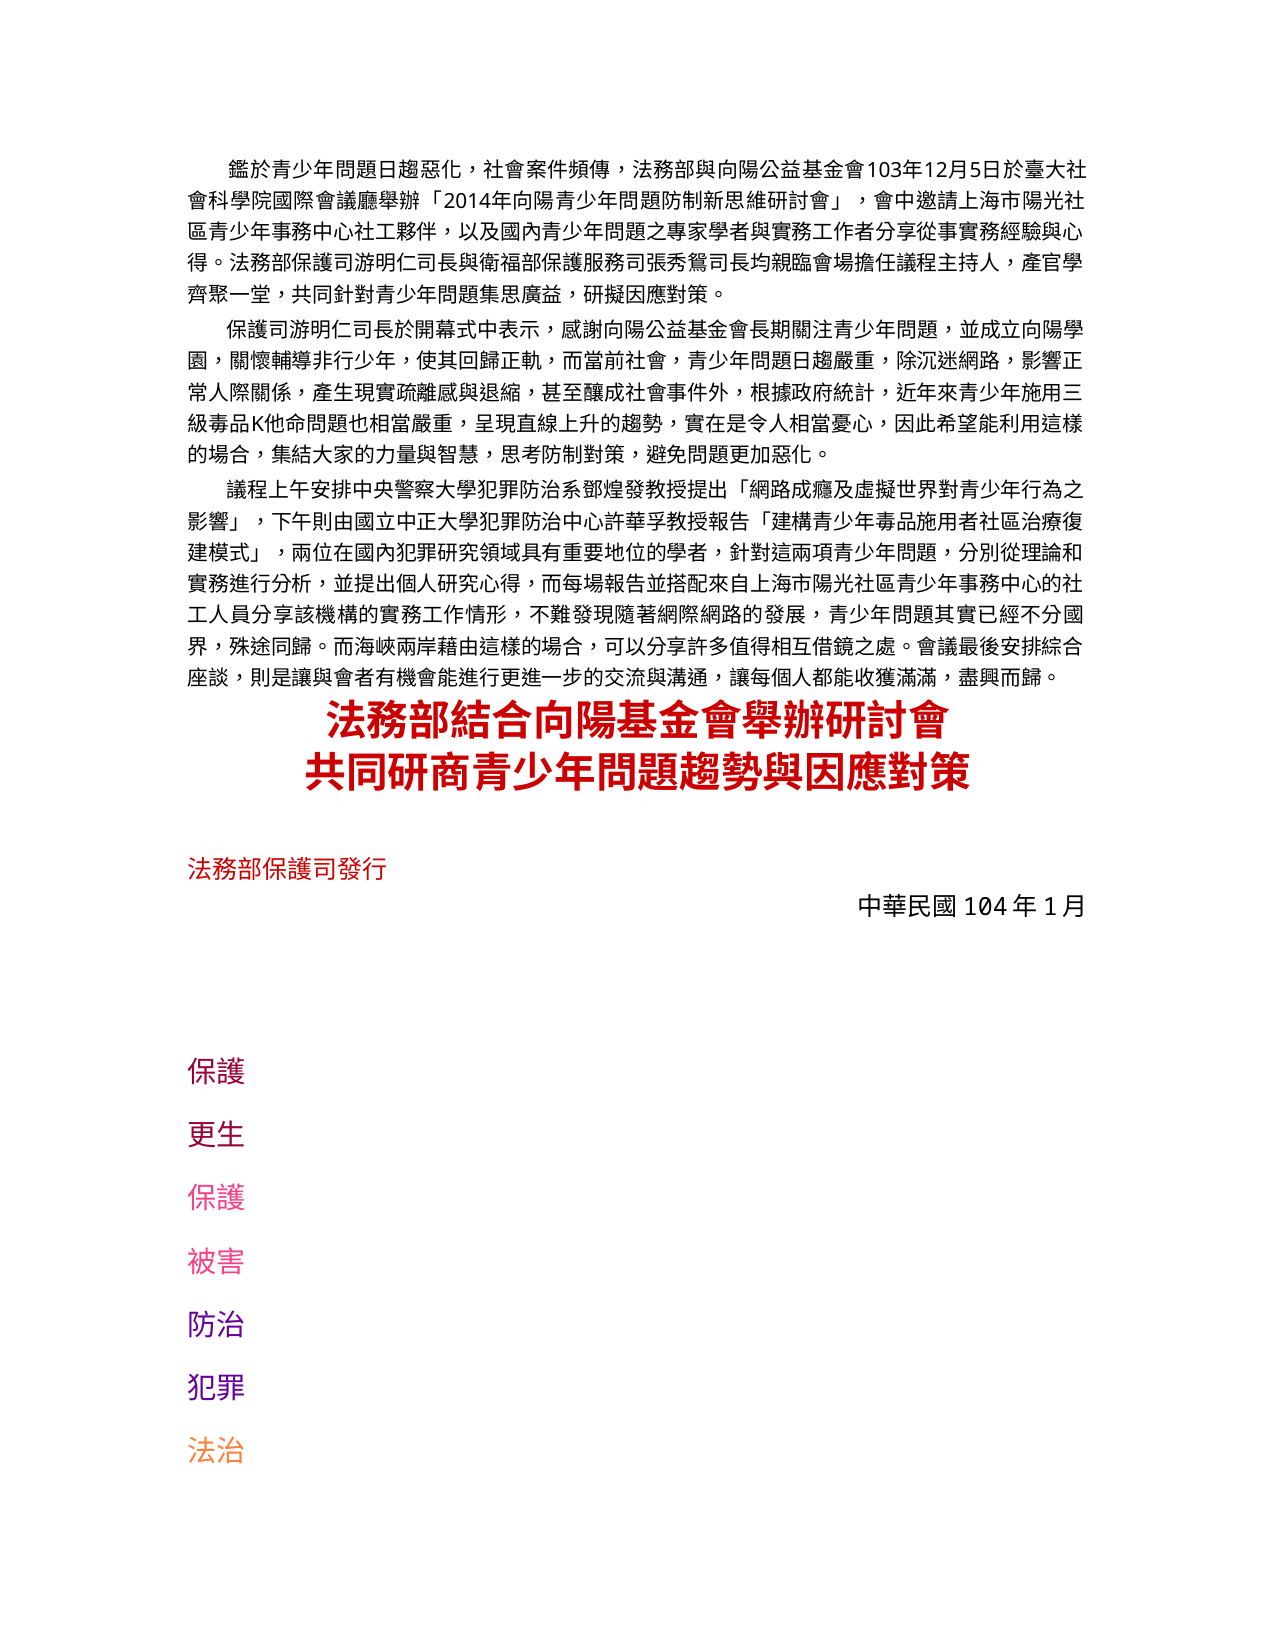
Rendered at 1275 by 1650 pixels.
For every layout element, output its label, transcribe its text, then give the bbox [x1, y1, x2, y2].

subtitle 共同研商青少年問題趨勢與因應對策 [187, 746, 1087, 798]
text 保護司游明仁司長於開幕式中表示，感謝向陽公益基金會長期關注青少年問題，並成立向陽學園，關懷輔導非行少年，使其回歸正軌，而當前社會，青少年問題日趨嚴重，除沉迷網路，影響正常人際關係，產生現實疏離感與退縮，甚至釀成社會事件外，根據政府統計，近年來青少年施用三級毒品K他命問題也相當嚴重，呈現直線上升的趨勢，實在是令人相當憂心，因此希望能利用這樣的場合，集結大家的力量與智慧，思考防制對策，避免問題更加惡化。 [187, 312, 1087, 469]
text 社區 [187, 922, 1087, 965]
text 保護 [187, 1049, 1087, 1091]
text 被害 [187, 1238, 1087, 1280]
text 法務部保護司發行 [187, 850, 1087, 886]
text 防治 [187, 1301, 1087, 1343]
text 更生 [187, 1112, 1087, 1154]
text 法治 [187, 1427, 1087, 1470]
text 保護 [187, 1175, 1087, 1217]
text 矯治 [187, 986, 1087, 1028]
text 鑑於青少年問題日趨惡化，社會案件頻傳，法務部與向陽公益基金會103年12月5日於臺大社會科學院國際會議廳舉辦「2014年向陽青少年問題防制新思維研討會」，會中邀請上海市陽光社區青少年事務中心社工夥伴，以及國內青少年問題之專家學者與實務工作者分享從事實務經驗與心得。法務部保護司游明仁司長與衛福部保護服務司張秀鴛司長均親臨會場擔任議程主持人，產官學齊聚一堂，共同針對青少年問題集思廣益，研擬因應對策。 [187, 152, 1087, 308]
text 議程上午安排中央警察大學犯罪防治系鄧煌發教授提出「網路成癮及虛擬世界對青少年行為之影響」，下午則由國立中正大學犯罪防治中心許華孚教授報告「建構青少年毒品施用者社區治療復建模式」，兩位在國內犯罪研究領域具有重要地位的學者，針對這兩項青少年問題，分別從理論和實務進行分析，並提出個人研究心得，而每場報告並搭配來自上海市陽光社區青少年事務中心的社工人員分享該機構的實務工作情形，不難發現隨著網際網路的發展，青少年問題其實已經不分國界，殊途同歸。而海峽兩岸藉由這樣的場合，可以分享許多值得相互借鏡之處。會議最後安排綜合座談，則是讓與會者有機會能進行更進一步的交流與溝通，讓每個人都能收獲滿滿，盡興而歸。 [187, 473, 1087, 692]
text 犯罪 [187, 1364, 1087, 1407]
subtitle 法務部結合向陽基金會舉辦研討會 [187, 694, 1087, 746]
text 中華民國104年1月 [187, 886, 1087, 922]
